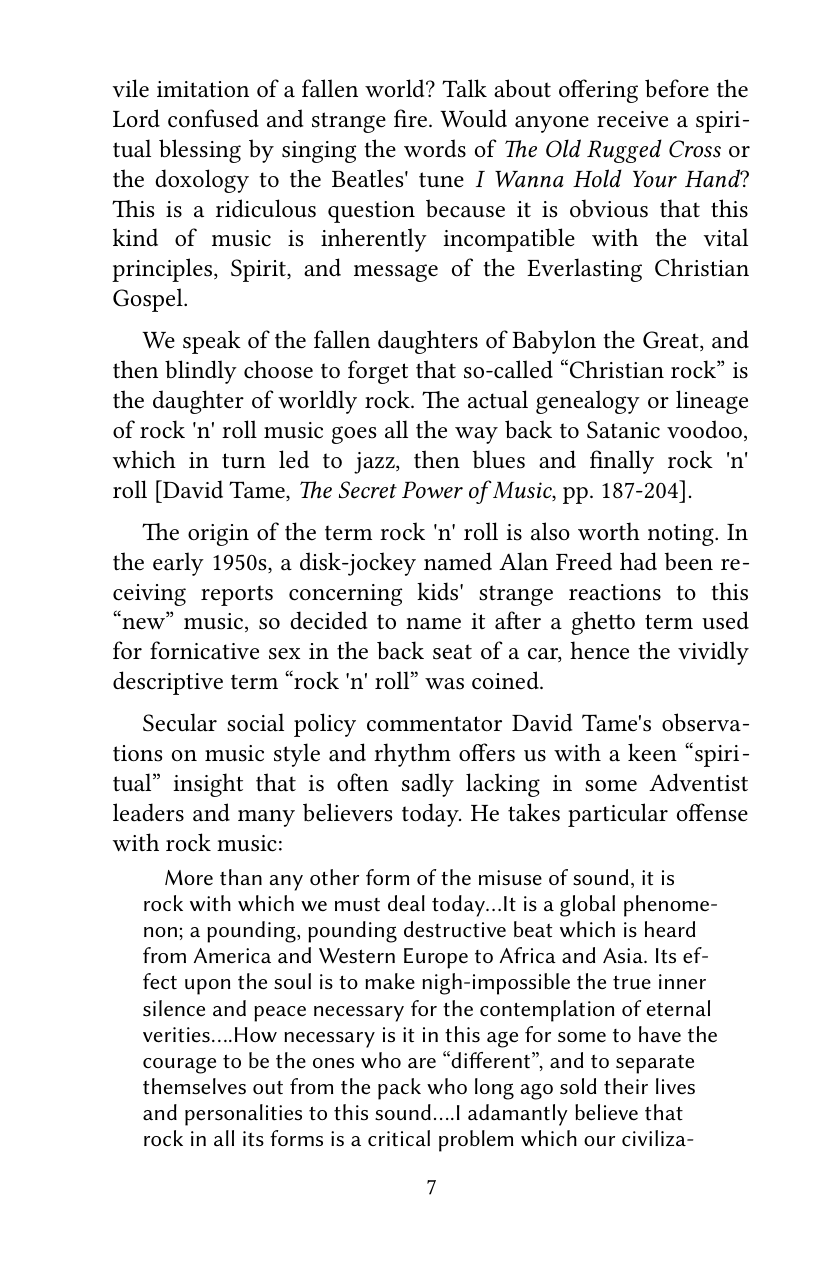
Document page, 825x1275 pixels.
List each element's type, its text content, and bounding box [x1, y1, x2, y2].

text We speak of the fallen daughters of Babylon the Great, and then blindly choose to forget that so-called “Christian rock” is the daughter of worldly rock. The actual genealogy or lineage of rock 'n' roll music goes all the way back to Satanic voodoo, which in turn led to jazz, then blues and finally rock 'n' roll [David Tame, The Secret Power of Music, pp. 187-204]. [112, 326, 750, 504]
text Secular social policy commentator David Tame's observa­tions on music style and rhythm offers us with a keen “spiri­tual” insight that is often sadly lacking in some Adventist leaders and many believers today. He takes particular offense with rock music: [112, 709, 750, 857]
text The origin of the term rock 'n' roll is also worth noting. In the early 1950s, a disk-jockey named Alan Freed had been re­ceiving reports concerning kids' strange reactions to this “new” music, so decided to name it after a ghetto term used for fornicative sex in the back seat of a car, hence the vividly descriptive term “rock 'n' roll” was coined. [112, 518, 750, 696]
text More than any other form of the misuse of sound, it is rock with which we must deal today...It is a global phenome­non; a pounding, pounding destructive beat which is heard from America and Western Europe to Africa and Asia. Its ef­fect upon the soul is to make nigh-impossible the true inner silence and peace necessary for the contemplation of eternal verities....How necessary is it in this age for some to have the courage to be the ones who are “different”, and to separate themselves out from the pack who long ago sold their lives and personalities to this sound....I adamantly believe that rock in all its forms is a critical problem which our civiliza­ [142, 865, 720, 1152]
text vile imitation of a fallen world? Talk about offering before the Lord confused and strange fire. Would anyone receive a spiri­tual blessing by singing the words of The Old Rugged Cross or the doxology to the Beatles' tune I Wanna Hold Your Hand? This is a ridiculous question because it is obvious that this kind of music is inherently incompatible with the vital principles, Spirit, and message of the Everlasting Christian Gospel. [112, 75, 750, 313]
